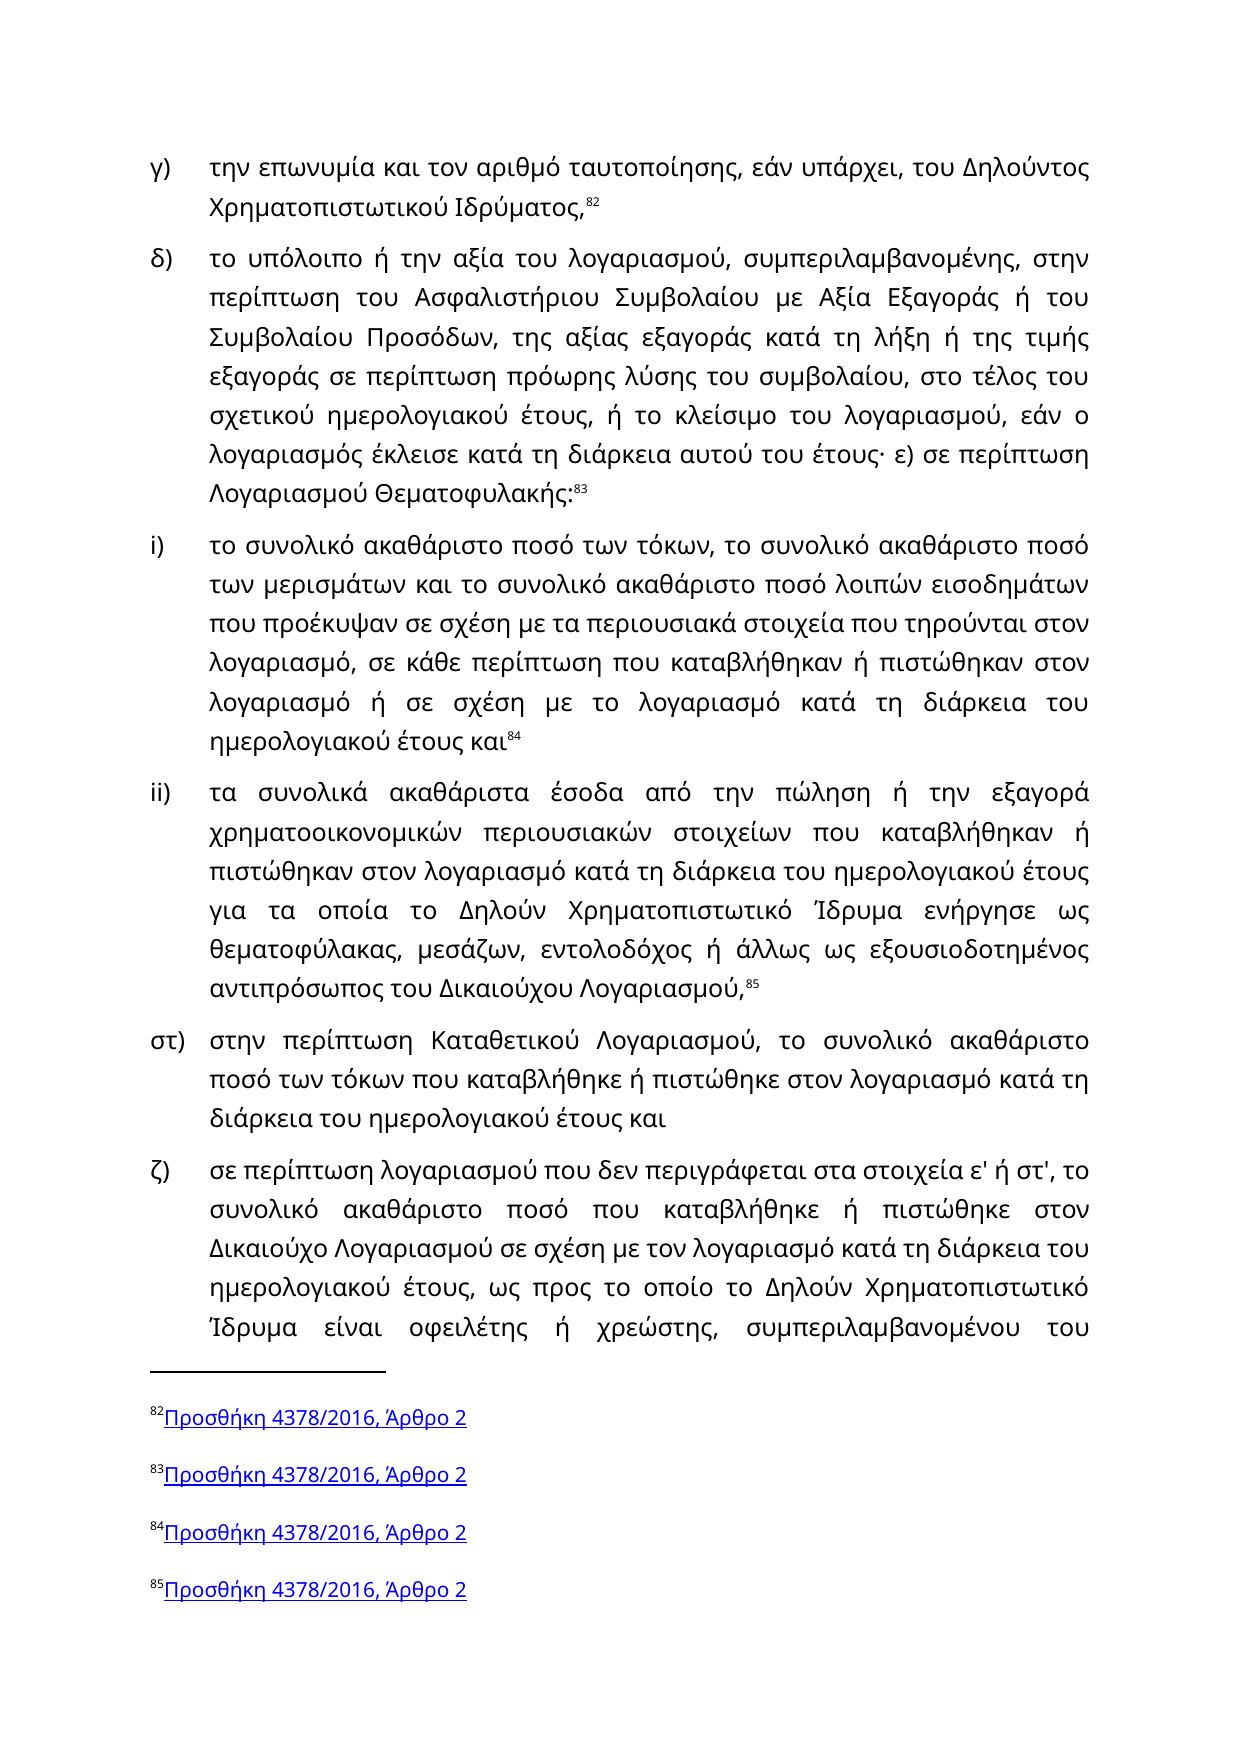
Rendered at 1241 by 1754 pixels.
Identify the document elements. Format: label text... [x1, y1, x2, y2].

text Προσθήκη 4378/2016, Άρθρο 2 [150, 1403, 1090, 1431]
list i) το συνολικό ακαθάριστο ποσό των τόκων, το συνολικό ακαθάριστο ποσό των μερισμάτων και το συνολικό ακαθάριστο ποσό λοιπών εισοδημάτων που προέκυψαν σε σχέση με τα περιουσιακά στοιχεία που τηρούνται στον λογαριασμό, σε κάθε περίπτωση που καταβλήθηκαν ή πιστώθηκαν στον λογαριασμό ή σε σχέση με το λογαριασμό κατά τη διάρκεια του ημερολογιακού έτους και [150, 527, 1090, 757]
list στ) στην περίπτωση Καταθετικού Λογαριασμού, το συνολικό ακαθάριστο ποσό των τόκων που καταβλήθηκε ή πιστώθηκε στον λογαριασμό κατά τη διάρκεια του ημερολογιακού έτους και [150, 1022, 1090, 1135]
list γ) την επωνυμία και τον αριθμό ταυτοποίησης, εάν υπάρχει, του Δηλούντος Χρηματοπιστωτικού Ιδρύματος, [150, 150, 1090, 223]
text Προσθήκη 4378/2016, Άρθρο 2 [150, 1576, 1090, 1604]
list δ) το υπόλοιπο ή την αξία του λογαριασμού, συμπεριλαμβανομένης, στην περίπτωση του Ασφαλιστήριου Συμβολαίου με Αξία Εξαγοράς ή του Συμβολαίου Προσόδων, της αξίας εξαγοράς κατά τη λήξη ή της τιμής εξαγοράς σε περίπτωση πρόωρης λύσης του συμβολαίου, στο τέλος του σχετικού ημερολογιακού έτους, ή το κλείσιμο του λογαριασμού, εάν ο λογαριασμός έκλεισε κατά τη διάρκεια αυτού του έτους· ε) σε περίπτωση Λογαριασμού Θεματοφυλακής: [150, 241, 1090, 510]
list ii) τα συνολικά ακαθάριστα έσοδα από την πώληση ή την εξαγορά χρηματοοικονομικών περιουσιακών στοιχείων που καταβλήθηκαν ή πιστώθηκαν στον λογαριασμό κατά τη διάρκεια του ημερολογιακού έτους για τα οποία το Δηλούν Χρηματοπιστωτικό Ίδρυμα ενήργησε ως θεματοφύλακας, μεσάζων, εντολοδόχος ή άλλως ως εξουσιοδοτημένος αντιπρόσωπος του Δικαιούχου Λογαριασμού, [150, 775, 1090, 1005]
list ζ) σε περίπτωση λογαριασμού που δεν περιγράφεται στα στοιχεία ε' ή στ', το συνολικό ακαθάριστο ποσό που καταβλήθηκε ή πιστώθηκε στον Δικαιούχο Λογαριασμού σε σχέση με τον λογαριασμό κατά τη διάρκεια του ημερολογιακού έτους, ως προς το οποίο το Δηλούν Χρηματοπιστωτικό Ίδρυμα είναι οφειλέτης ή χρεώστης, συμπεριλαμβανομένου του [150, 1152, 1090, 1343]
text Προσθήκη 4378/2016, Άρθρο 2 [150, 1460, 1090, 1489]
text Προσθήκη 4378/2016, Άρθρο 2 [150, 1518, 1090, 1546]
